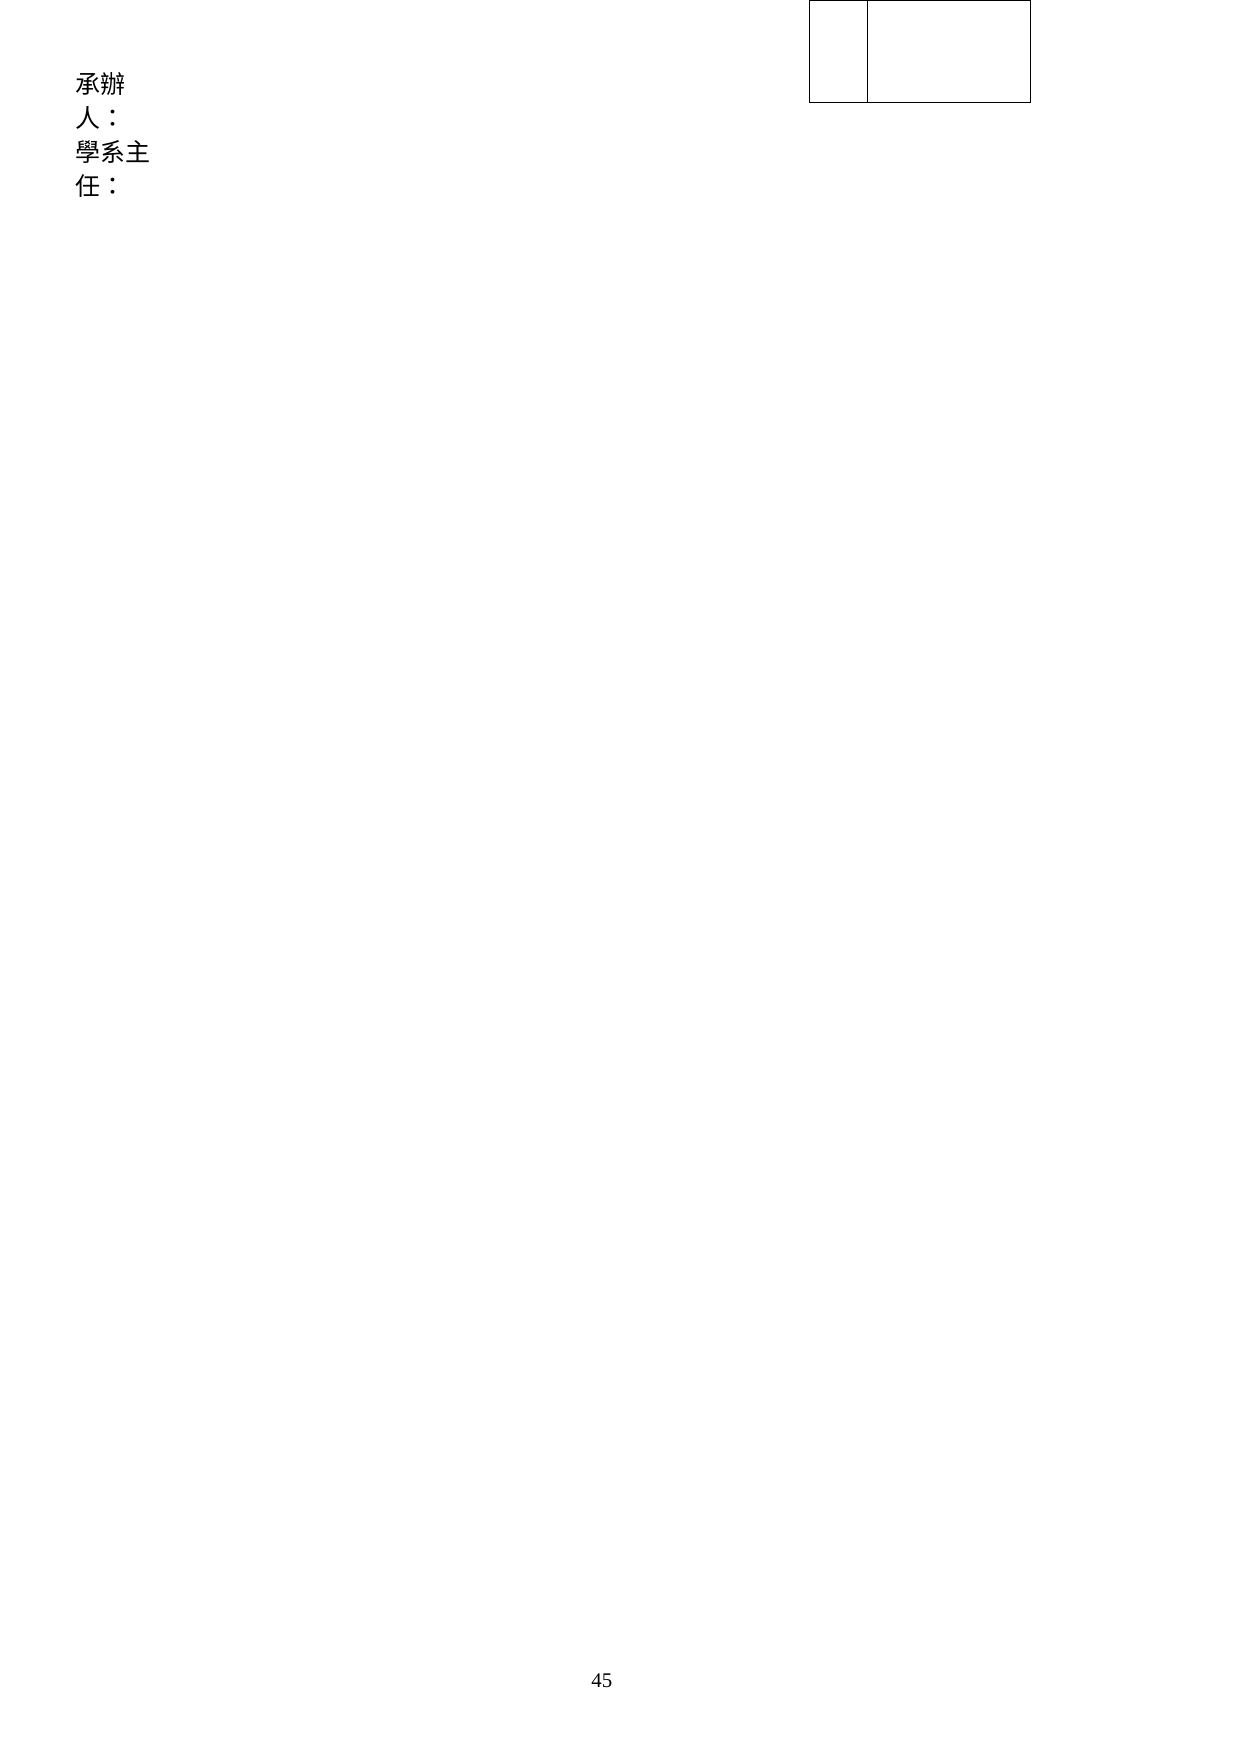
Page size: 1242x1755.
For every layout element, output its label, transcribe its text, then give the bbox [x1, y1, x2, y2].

text 承辦人： 學系主任： [75, 67, 158, 203]
